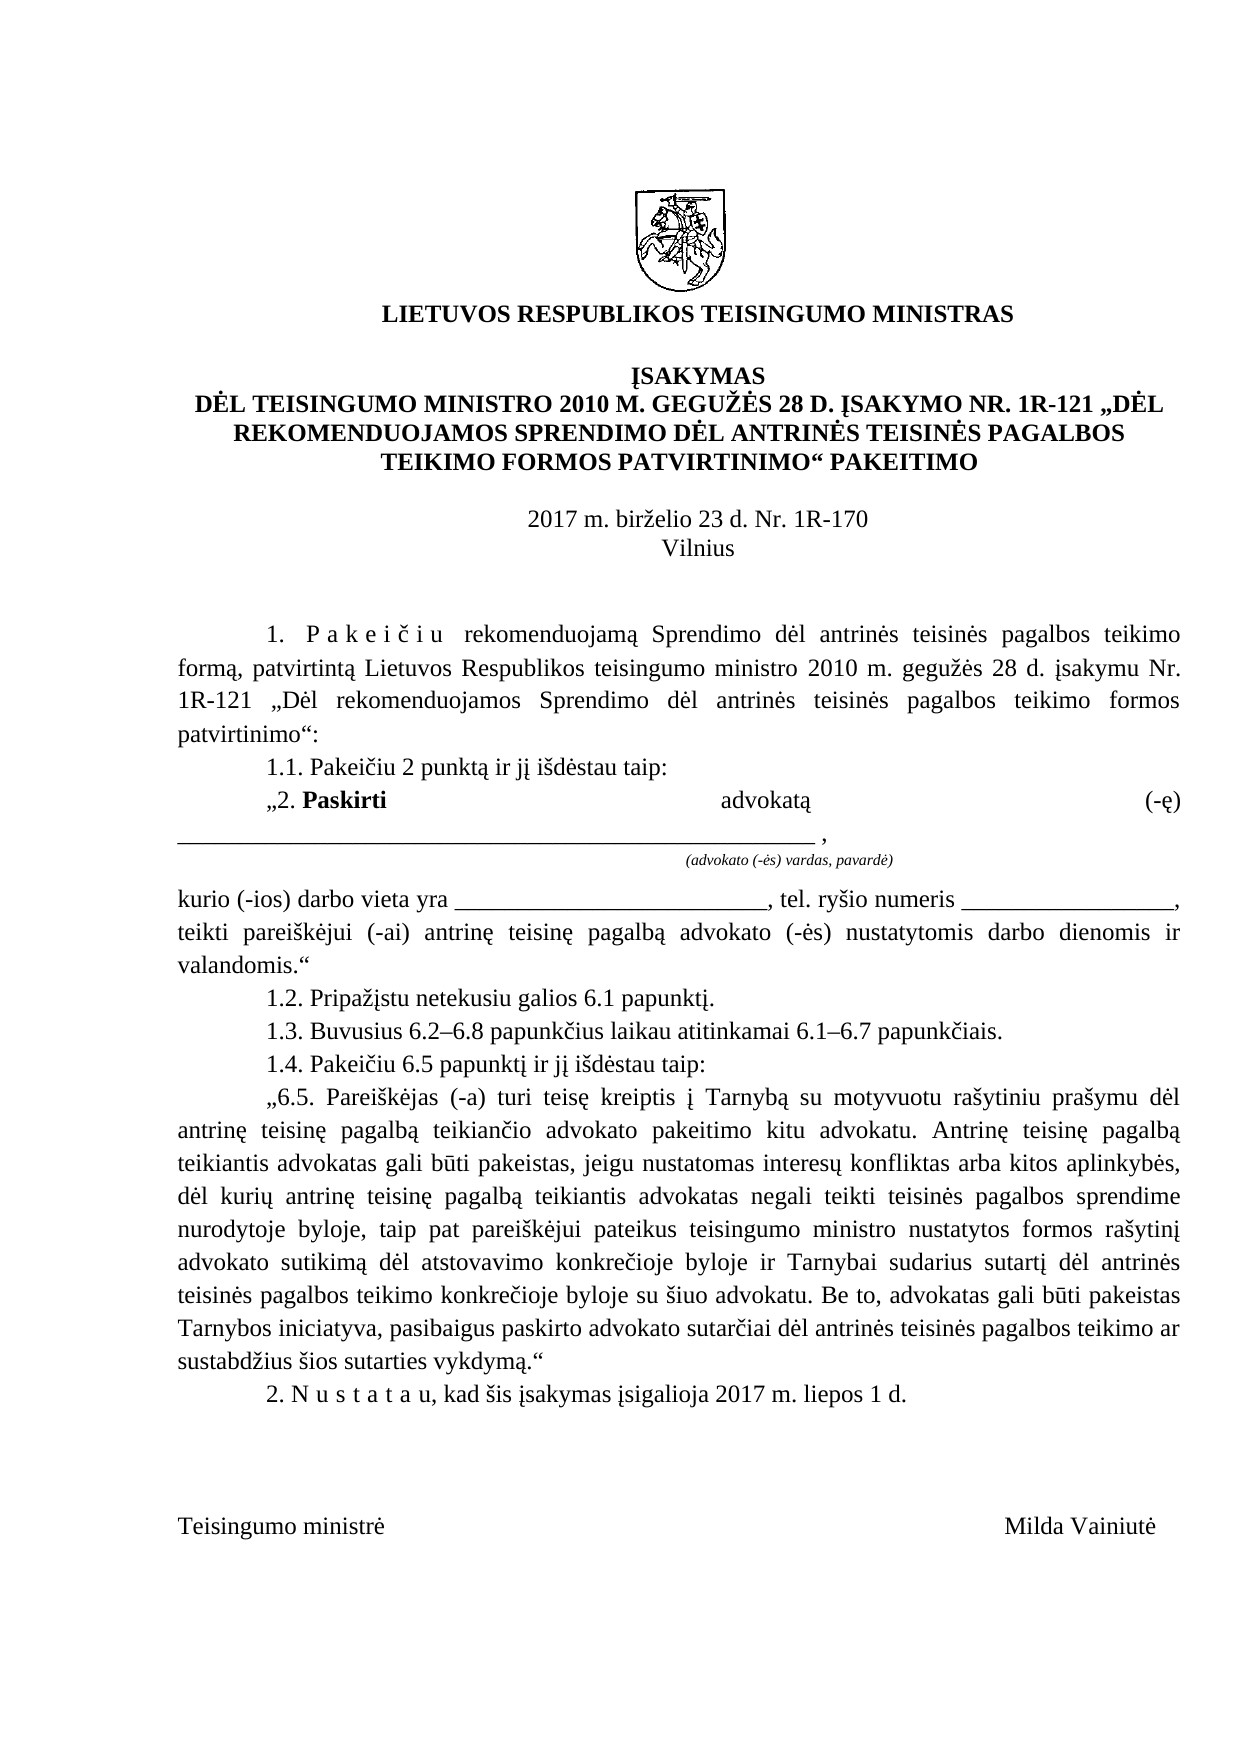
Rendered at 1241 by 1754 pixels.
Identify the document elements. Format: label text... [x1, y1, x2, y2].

text 1.4. Pakeičiu 6.5 papunktį ir jį išdėstau taip: [177, 1049, 1181, 1078]
text Teisingumo ministrė Milda Vainiutė [177, 1511, 1181, 1540]
text LIETUVOS RESPUBLIKOS TEISINGUMO MINISTRAS [177, 299, 1219, 328]
text 2017 m. birželio 23 d. Nr. 1R-170 [177, 504, 1219, 533]
text 1. Pakeičiu rekomenduojamą Sprendimo dėl antrinės teisinės pagalbos teikimo formą, patvirtintą Lietuvos Respublikos teisingumo ministro 2010 m. gegužės 28 d. įsakymu Nr. 1R-121 „Dėl rekomenduojamos Sprendimo dėl antrinės teisinės pagalbos teikimo formos patvirtinimo“: [177, 619, 1181, 747]
text 2. Nustatau, kad šis įsakymas įsigalioja 2017 m. liepos 1 d. [177, 1379, 1181, 1408]
text 1.2. Pripažįstu netekusiu galios 6.1 papunktį. [177, 983, 1181, 1012]
text „2. Paskirti advokatą (-ę) ___________________________________________________ , [177, 785, 1181, 846]
text 1.1. Pakeičiu 2 punktą ir jį išdėstau taip: [177, 752, 1181, 780]
text DĖL TEISINGUMO MINISTRO 2010 m. gegužės 28 d. ĮSAKYMO NR. 1R-121 „DĖL rekomenduojamos Sprendimo dėl antrinės teisinės pagalbos teikimo formos patvirtinimo“ PAKEITIMO [177, 389, 1181, 476]
text kurio (-ios) darbo vieta yra _________________________, tel. ryšio numeris _________________, teikti pareiškėjui (-ai) antrinę teisinę pagalbą advokato (-ės) nustatytomis darbo dienomis ir valandomis.“ [177, 884, 1181, 978]
text ĮSAKYMAS [177, 361, 1219, 389]
text „6.5. Pareiškėjas (-a) turi teisę kreiptis į Tarnybą su motyvuotu rašytiniu prašymu dėl antrinę teisinę pagalbą teikiančio advokato pakeitimo kitu advokatu. Antrinę teisinę pagalbą teikiantis advokatas gali būti pakeistas, jeigu nustatomas interesų konfliktas arba kitos aplinkybės, dėl kurių antrinę teisinę pagalbą teikiantis advokatas negali teikti teisinės pagalbos sprendime nurodytoje byloje, taip pat pareiškėjui pateikus teisingumo ministro nustatytos formos rašytinį advokato sutikimą dėl atstovavimo konkrečioje byloje ir Tarnybai sudarius sutartį dėl antrinės teisinės pagalbos teikimo konkrečioje byloje su šiuo advokatu. Be to, advokatas gali būti pakeistas Tarnybos iniciatyva, pasibaigus paskirto advokato sutarčiai dėl antrinės teisinės pagalbos teikimo ar sustabdžius šios sutarties vykdymą.“ [177, 1082, 1181, 1375]
text (advokato (-ės) vardas, pavardė) [177, 851, 1181, 879]
text 1.3. Buvusius 6.2–6.8 papunkčius laikau atitinkamai 6.1–6.7 papunkčiais. [177, 1016, 1181, 1044]
text Vilnius [177, 533, 1219, 562]
